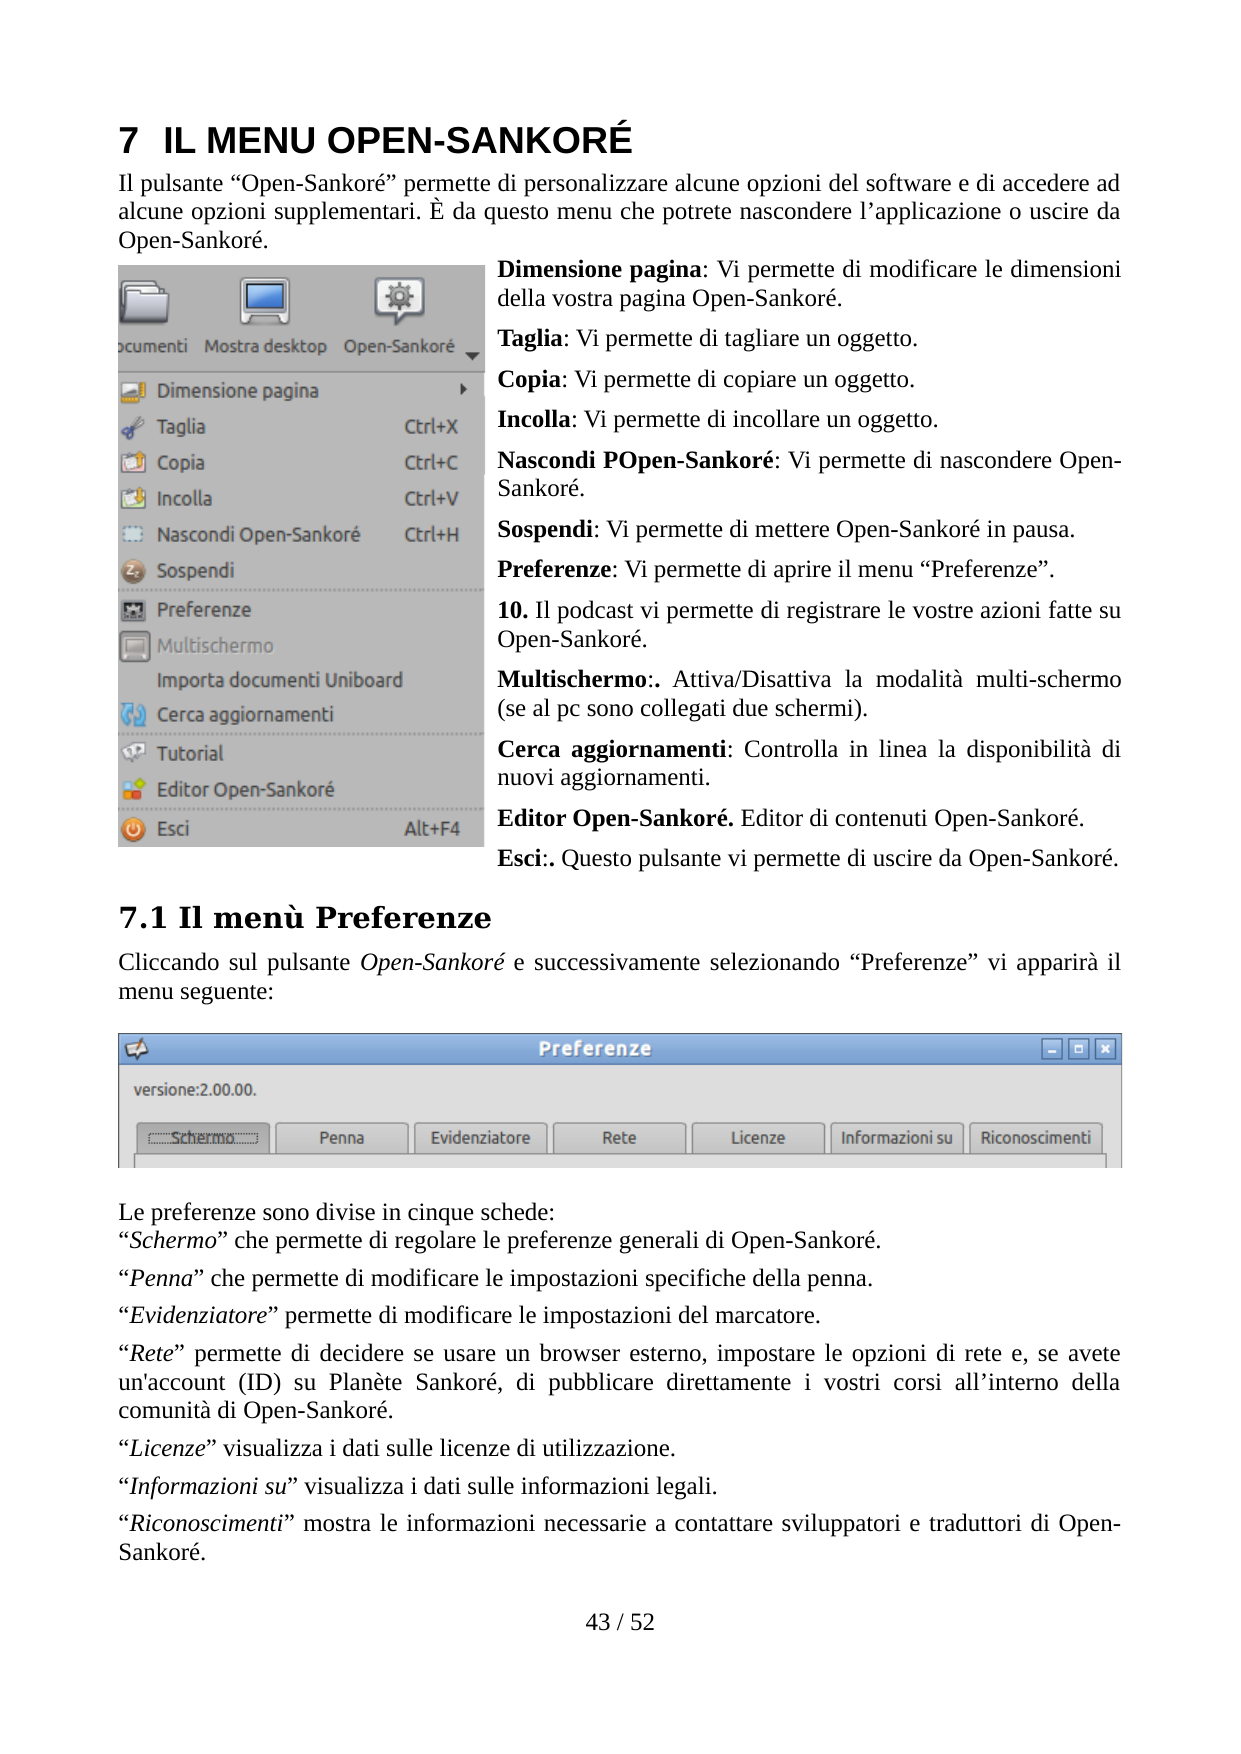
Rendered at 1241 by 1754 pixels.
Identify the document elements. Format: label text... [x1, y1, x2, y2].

text “Penna” che permette di modificare le impostazioni specifiche della penna. [118, 1263, 1122, 1292]
text “Riconoscimenti” mostra le informazioni necessarie a contattare sviluppatori e traduttori di Open-Sankoré. [118, 1508, 1122, 1566]
text 10. Il podcast vi permette di registrare le vostre azioni fatte su Open-Sankoré. [486, 595, 1122, 653]
text Esci:. Questo pulsante vi permette di uscire da Open-Sankoré. [118, 843, 1122, 872]
text “Licenze” visualizza i dati sulle licenze di utilizzazione. [118, 1433, 1122, 1462]
text Cliccando sul pulsante Open-Sankoré e successivamente selezionando “Preferenze” vi apparirà il menu seguente: [118, 947, 1122, 1004]
text “Rete” permette di decidere se usare un browser esterno, impostare le opzioni di rete e, se avete un'account (ID) su Planète Sankoré, di pubblicare direttamente i vostri corsi all’interno della comunità di Open-Sankoré. [118, 1338, 1122, 1424]
text Dimensione pagina: Vi permette di modificare le dimensioni della vostra pagina Open-Sankoré. [118, 254, 1122, 311]
text Editor Open-Sankoré. Editor di contenuti Open-Sankoré. [486, 803, 1122, 832]
text Sospendi: Vi permette di mettere Open-Sankoré in pausa. [486, 514, 1122, 543]
text Le preferenze sono divise in cinque schede: [118, 1197, 1122, 1225]
text “Evidenziatore” permette di modificare le impostazioni del marcatore. [118, 1301, 1122, 1329]
text Multischermo:. Attiva/Disattiva la modalità multi-schermo (se al pc sono collegati due schermi). [486, 664, 1122, 722]
picture [118, 1033, 1123, 1168]
subtitle Il menu Open-Sankoré [118, 118, 1122, 161]
text Copia: Vi permette di copiare un oggetto. [486, 364, 1122, 392]
text Preferenze: Vi permette di aprire il menu “Preferenze”. [486, 554, 1122, 583]
text Cerca aggiornamenti: Controlla in linea la disponibilità di nuovi aggiornamenti. [486, 734, 1122, 791]
text “Informazioni su” visualizza i dati sulle informazioni legali. [118, 1471, 1122, 1499]
text “Schermo” che permette di regolare le preferenze generali di Open-Sankoré. [118, 1225, 1122, 1254]
text Incolla: Vi permette di incollare un oggetto. [486, 404, 1122, 433]
text Taglia: Vi permette di tagliare un oggetto. [486, 323, 1122, 352]
picture [118, 265, 486, 847]
subtitle Il menù Preferenze [118, 901, 1122, 935]
text Nascondi POpen-Sankoré: Vi permette di nascondere Open-Sankoré. [486, 445, 1122, 502]
text Il pulsante “Open-Sankoré” permette di personalizzare alcune opzioni del software e di accedere ad alcune opzioni supplementari. È da questo menu che potrete nascondere l’applicazione o uscire da Open-Sankoré. [118, 168, 1122, 254]
